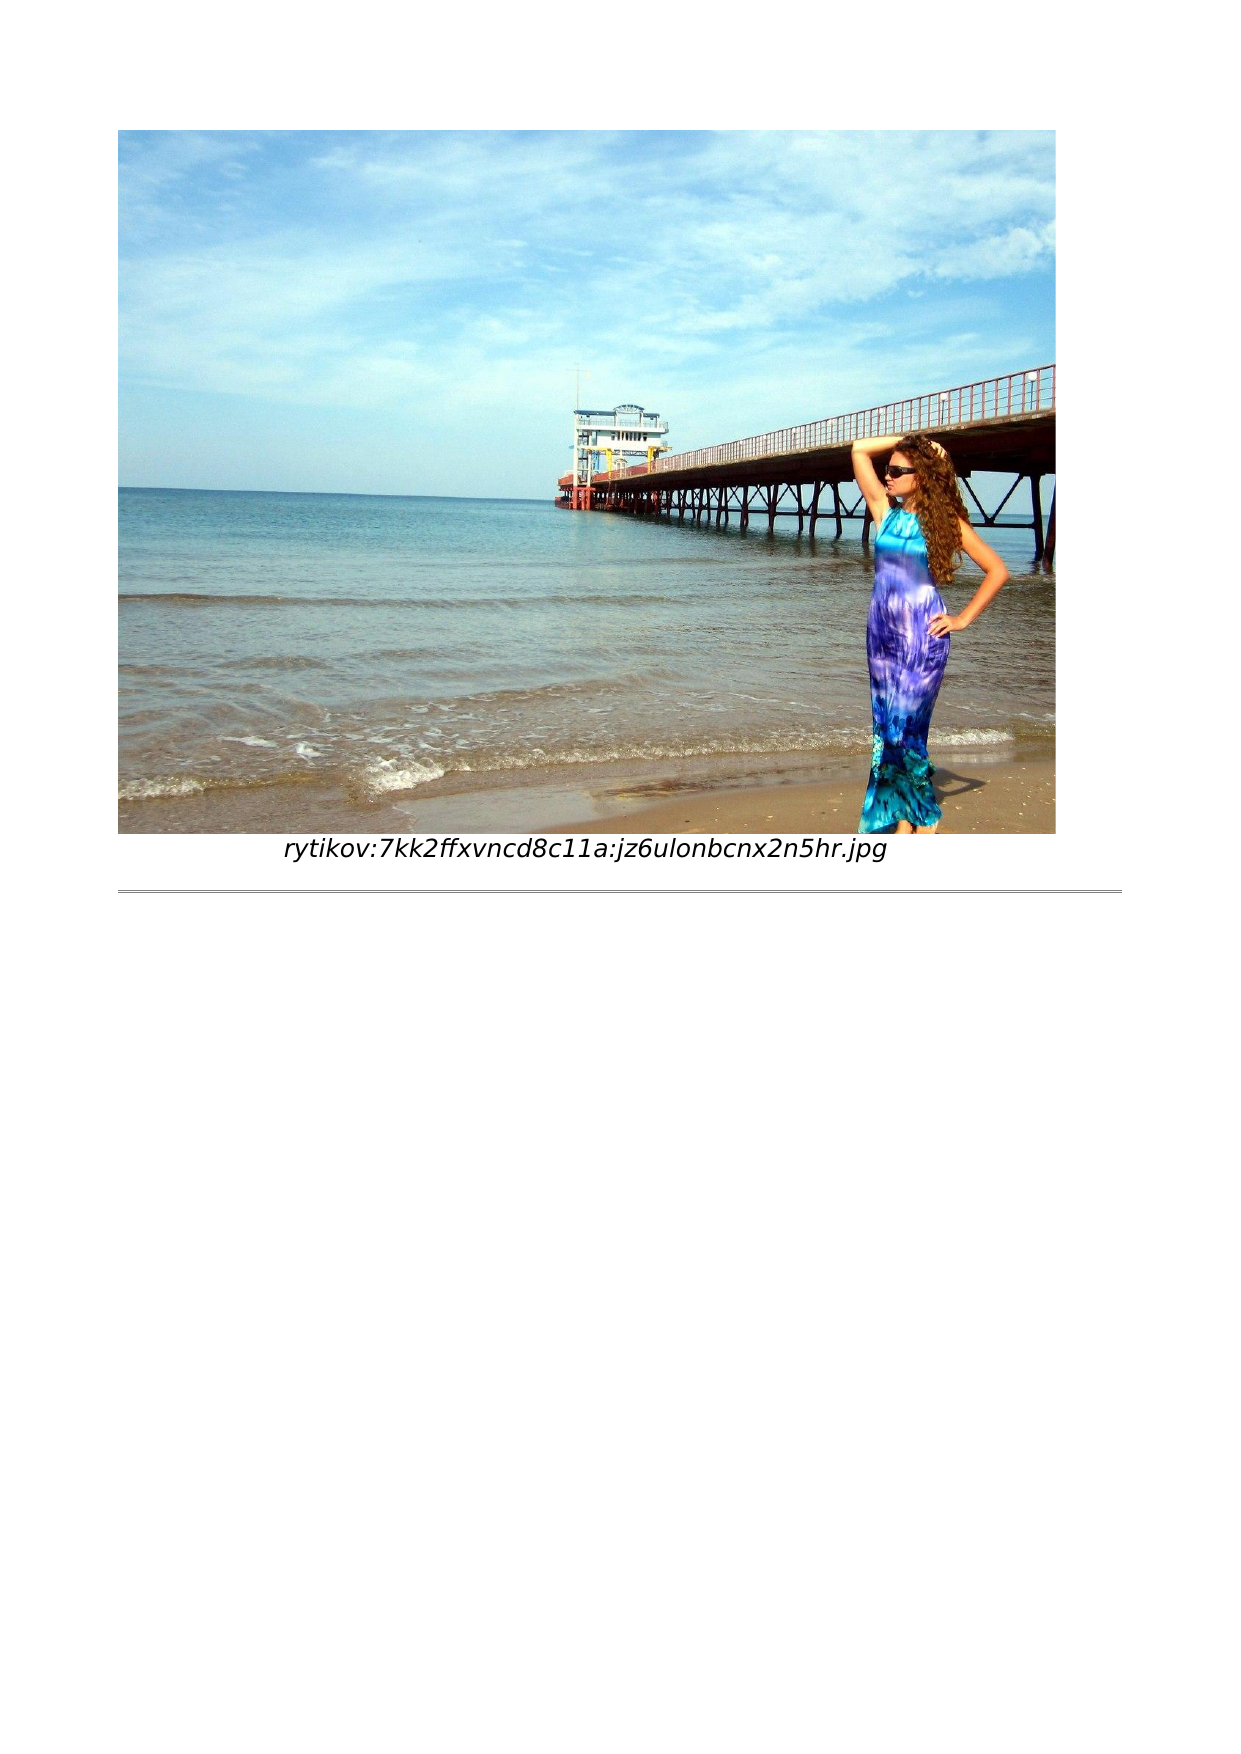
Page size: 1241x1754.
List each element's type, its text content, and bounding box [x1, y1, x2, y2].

text rytikov:7kk2ffxvncd8c11a:jz6ulonbcnx2n5hr.jpg [118, 834, 1056, 863]
picture [118, 130, 1056, 834]
